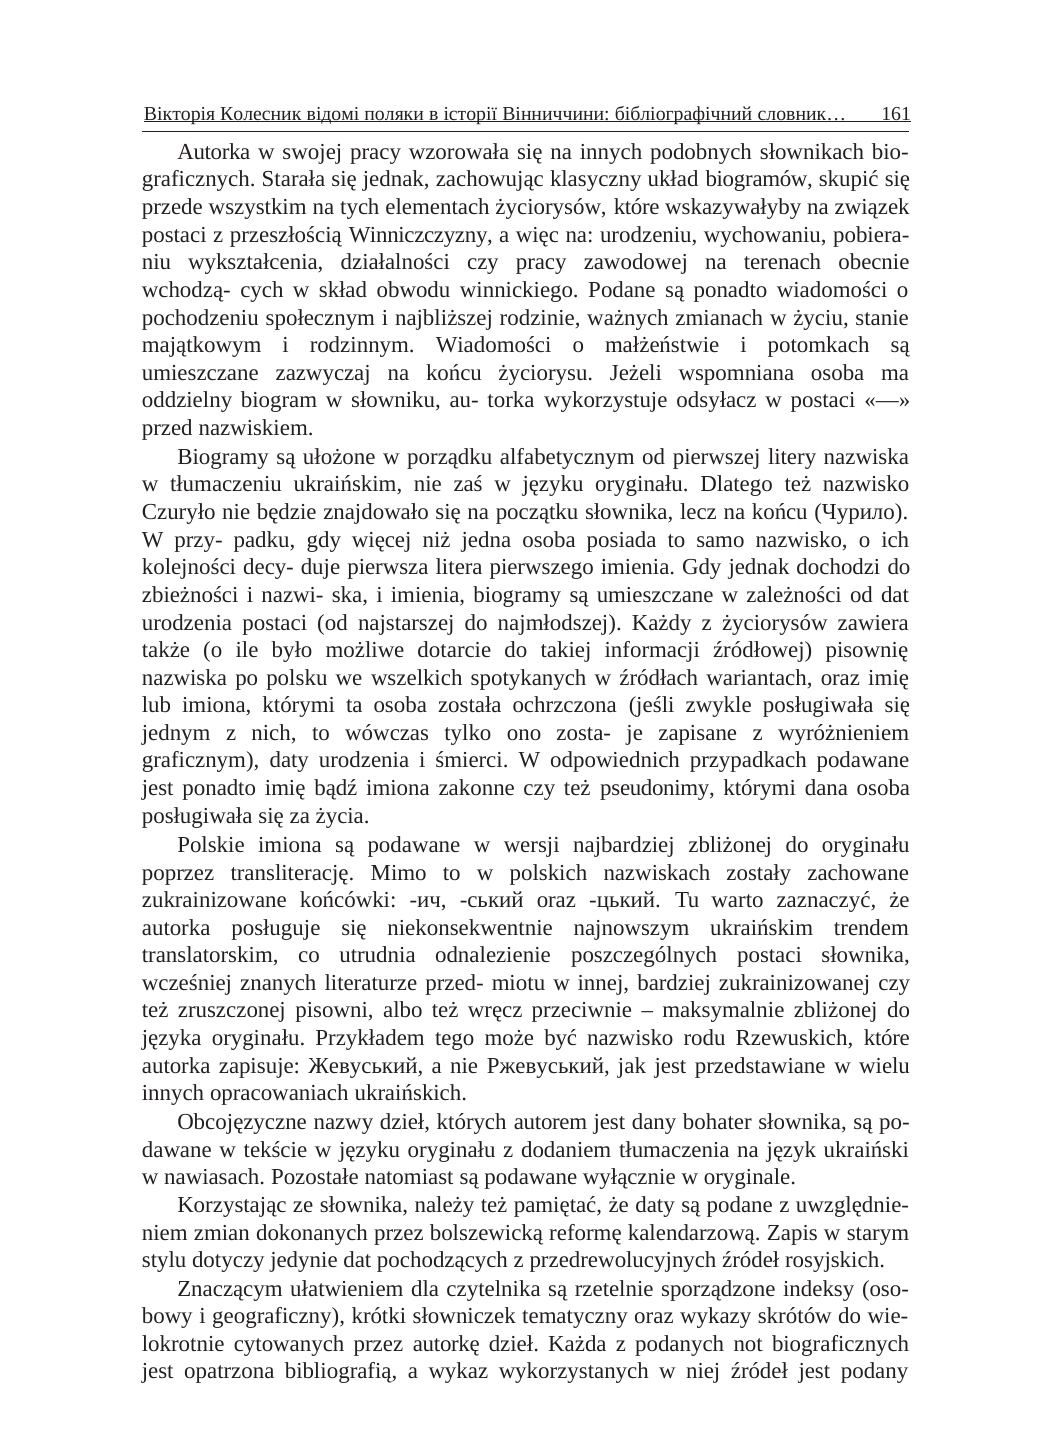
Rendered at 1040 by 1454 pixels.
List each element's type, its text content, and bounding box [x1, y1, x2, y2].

text Biogramy są ułożone w porządku alfabetycznym od pierwszej litery nazwiska w tłumaczeniu ukraińskim, nie zaś w języku oryginału. Dlatego też nazwisko Czuryło nie będzie znajdowało się na początku słownika, lecz na końcu (Чурило). W przy- padku, gdy więcej niż jedna osoba posiada to samo nazwisko, o ich kolejności decy- duje pierwsza litera pierwszego imienia. Gdy jednak dochodzi do zbieżności i nazwi- ska, i imienia, biogramy są umieszczane w zależności od dat urodzenia postaci (od najstarszej do najmłodszej). Każdy z życiorysów zawiera także (o ile było możliwe dotarcie do takiej informacji źródłowej) pisownię nazwiska po polsku we wszelkich spotykanych w źródłach wariantach, oraz imię lub imiona, którymi ta osoba została ochrzczona (jeśli zwykle posługiwała się jednym z nich, to wówczas tylko ono zosta- je zapisane z wyróżnieniem graficznym), daty urodzenia i śmierci. W odpowiednich przypadkach podawane jest ponadto imię bądź imiona zakonne czy też pseudonimy, którymi dana osoba posługiwała się za życia. [142, 443, 910, 828]
text Polskie imiona są podawane w wersji najbardziej zbliżonej do oryginału poprzez transliterację. Mimo to w polskich nazwiskach zostały zachowane zukrainizowane końcówki: -ич, -ський oraz -цький. Tu warto zaznaczyć, że autorka posługuje się niekonsekwentnie najnowszym ukraińskim trendem translatorskim, co utrudnia odnalezienie poszczególnych postaci słownika, wcześniej znanych literaturze przed- miotu w innej, bardziej zukrainizowanej czy też zruszczonej pisowni, albo też wręcz przeciwnie – maksymalnie zbliżonej do języka oryginału. Przykładem tego może być nazwisko rodu Rzewuskich, które autorka zapisuje: Жевуський, a nie Ржевуський, jak jest przedstawiane w wielu innych opracowaniach ukraińskich. [142, 831, 910, 1106]
text Znaczącym ułatwieniem dla czytelnika są rzetelnie sporządzone indeksy (oso- bowy i geograficzny), krótki słowniczek tematyczny oraz wykazy skrótów do wie- lokrotnie cytowanych przez autorkę dzieł. Każda z podanych not biograficznych jest opatrzona bibliografią, a wykaz wykorzystanych w niej źródeł jest podany [142, 1274, 910, 1384]
text Korzystając ze słownika, należy też pamiętać, że daty są podane z uwzględnie- niem zmian dokonanych przez bolszewicką reformę kalendarzową. Zapis w starym stylu dotyczy jedynie dat pochodzących z przedrewolucyjnych źródeł rosyjskich. [142, 1191, 910, 1273]
text Вікторія Колесник відомі поляки в історії Вінниччини: бібліографічний словник… 161 [144, 101, 921, 124]
text Autorka w swojej pracy wzorowała się na innych podobnych słownikach bio- graficznych. Starała się jednak, zachowując klasyczny układ biogramów, skupić się przede wszystkim na tych elementach życiorysów, które wskazywałyby na związek postaci z przeszłością Winniczczyzny, a więc na: urodzeniu, wychowaniu, pobiera- niu wykształcenia, działalności czy pracy zawodowej na terenach obecnie wchodzą- cych w skład obwodu winnickiego. Podane są ponadto wiadomości o pochodzeniu społecznym i najbliższej rodzinie, ważnych zmianach w życiu, stanie majątkowym i rodzinnym. Wiadomości o małżeństwie i potomkach są umieszczane zazwyczaj na końcu życiorysu. Jeżeli wspomniana osoba ma oddzielny biogram w słowniku, au- torka wykorzystuje odsyłacz w postaci «—» przed nazwiskiem. [142, 138, 910, 440]
text Obcojęzyczne nazwy dzieł, których autorem jest dany bohater słownika, są po- dawane w tekście w języku oryginału z dodaniem tłumaczenia na język ukraiński w nawiasach. Pozostałe natomiast są podawane wyłącznie w oryginale. [142, 1108, 910, 1190]
